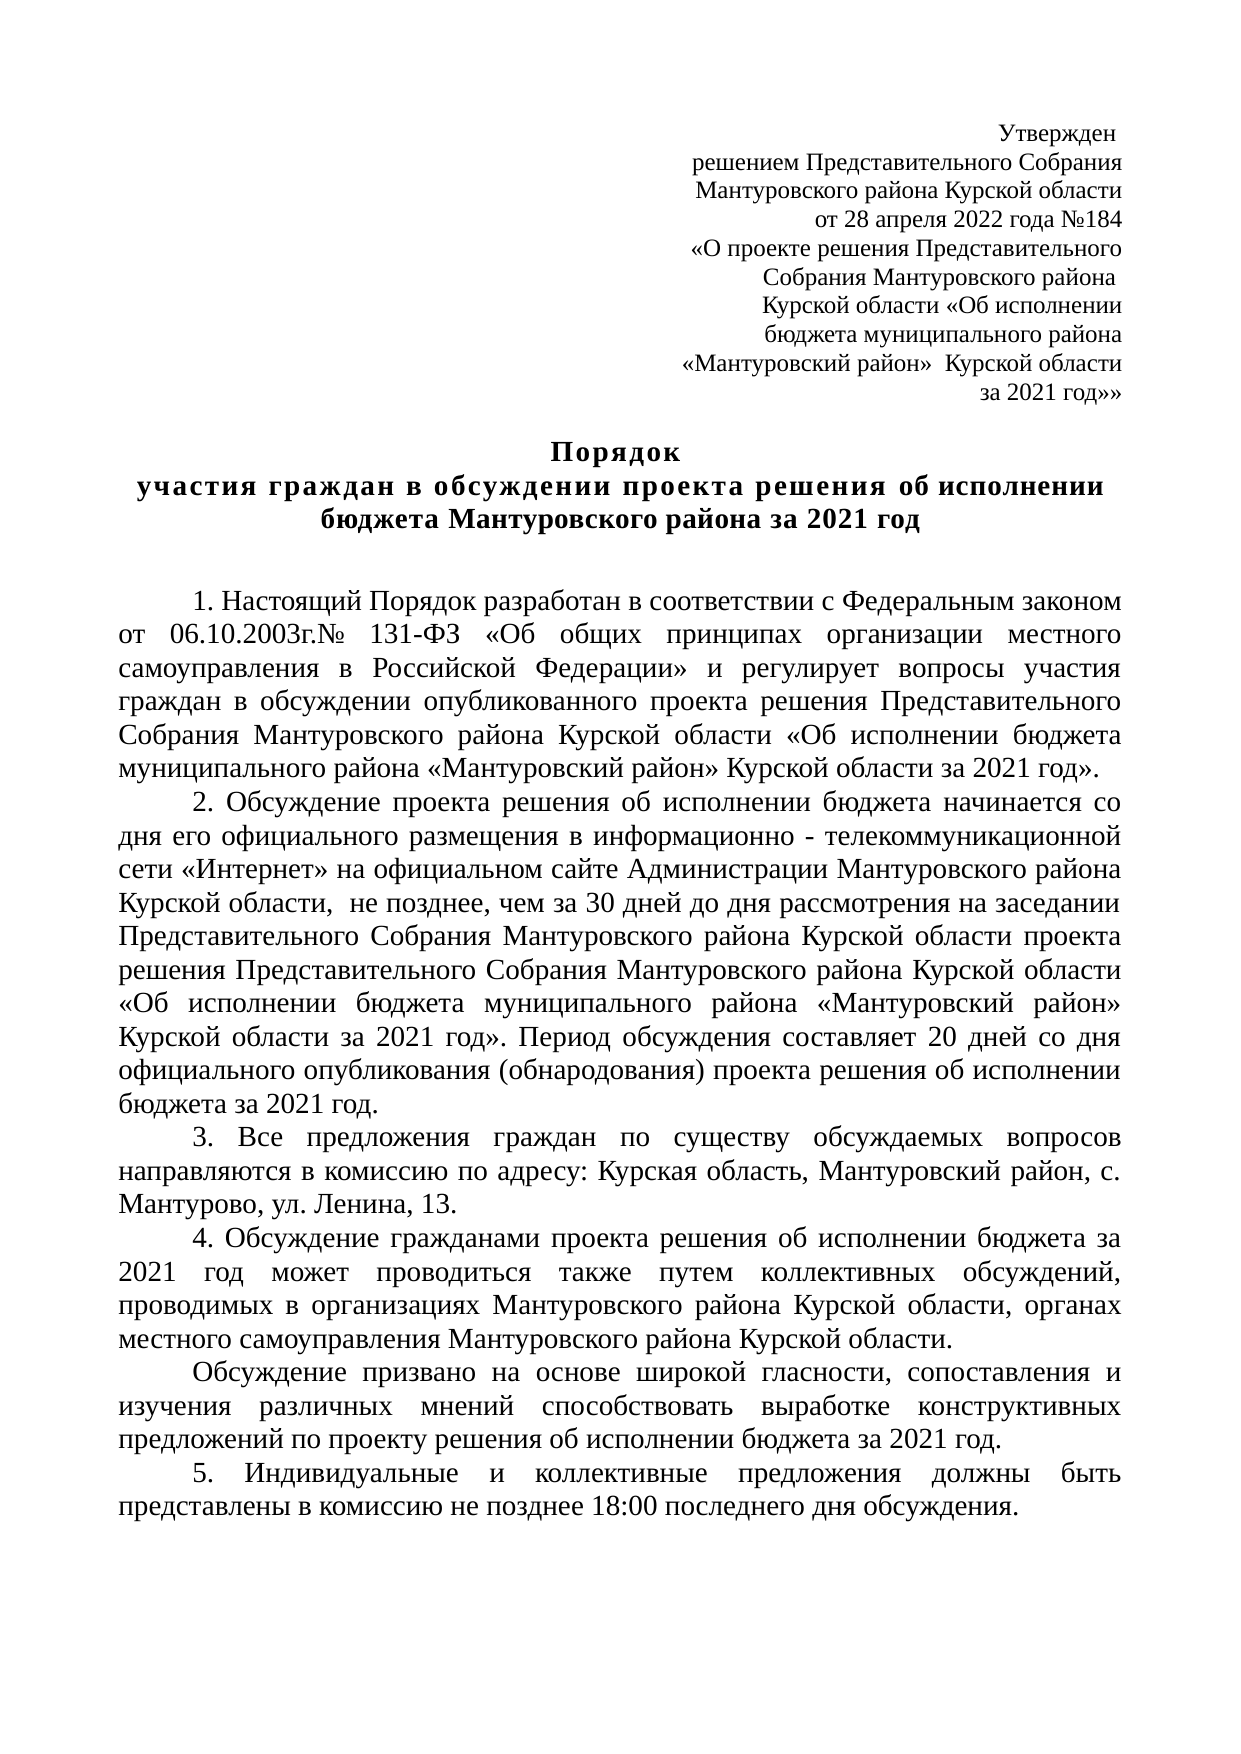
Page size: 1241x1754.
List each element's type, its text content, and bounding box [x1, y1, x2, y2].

text Мантуровского района Курской области [118, 176, 1122, 204]
text 3. Все предложения граждан по существу обсуждаемых вопросов направляются в комиссию по адресу: Курская область, Мантуровский район, с. Мантурово, ул. Ленина, 13. [118, 1119, 1122, 1220]
text 1. Настоящий Порядок разработан в соответствии с Федеральным законом от 06.10.2003г.№ 131-ФЗ «Об общих принципах организации местного самоуправления в Российской Федерации» и регулирует вопросы участия граждан в обсуждении опубликованного проекта решения Представительного Собрания Мантуровского района Курской области «Об исполнении бюджета муниципального района «Мантуровский район» Курской области за 2021 год». [118, 583, 1122, 784]
text «О проекте решения Представительного [118, 233, 1122, 262]
text от 28 апреля 2022 года №184 [118, 204, 1122, 233]
text Собрания Мантуровского района [118, 262, 1122, 291]
text участия граждан в обсуждении проекта решения об исполнении бюджета Мантуровского района за 2021 год [118, 468, 1122, 535]
text 5. Индивидуальные и коллективные предложения должны быть представлены в комиссию не позднее 18:00 последнего дня обсуждения. [118, 1455, 1122, 1522]
text Обсуждение призвано на основе широкой гласности, сопоставления и изучения различных мнений способствовать выработке конструктивных предложений по проекту решения об исполнении бюджета за 2021 год. [118, 1354, 1122, 1455]
text Порядок [118, 434, 1122, 468]
text 4. Обсуждение гражданами проекта решения об исполнении бюджета за 2021 год может проводиться также путем коллективных обсуждений, проводимых в организациях Мантуровского района Курской области, органах местного самоуправления Мантуровского района Курской области. [118, 1220, 1122, 1354]
text Курской области «Об исполнении [118, 291, 1122, 319]
text бюджета муниципального района [118, 319, 1122, 348]
text 2. Обсуждение проекта решения об исполнении бюджета начинается со дня его официального размещения в информационно - телекоммуникационной сети «Интернет» на официальном сайте Администрации Мантуровского района Курской области, не позднее, чем за 30 дней до дня рассмотрения на заседании Представительного Собрания Мантуровского района Курской области проекта решения Представительного Собрания Мантуровского района Курской области «Об исполнении бюджета муниципального района «Мантуровский район» Курской области за 2021 год». Период обсуждения составляет 20 дней со дня официального опубликования (обнародования) проекта решения об исполнении бюджета за 2021 год. [118, 784, 1122, 1119]
text решением Представительного Собрания [118, 147, 1122, 176]
text «Мантуровский район» Курской области [118, 348, 1122, 377]
text за 2021 год»» [118, 377, 1122, 406]
text Утвержден [118, 118, 1122, 147]
